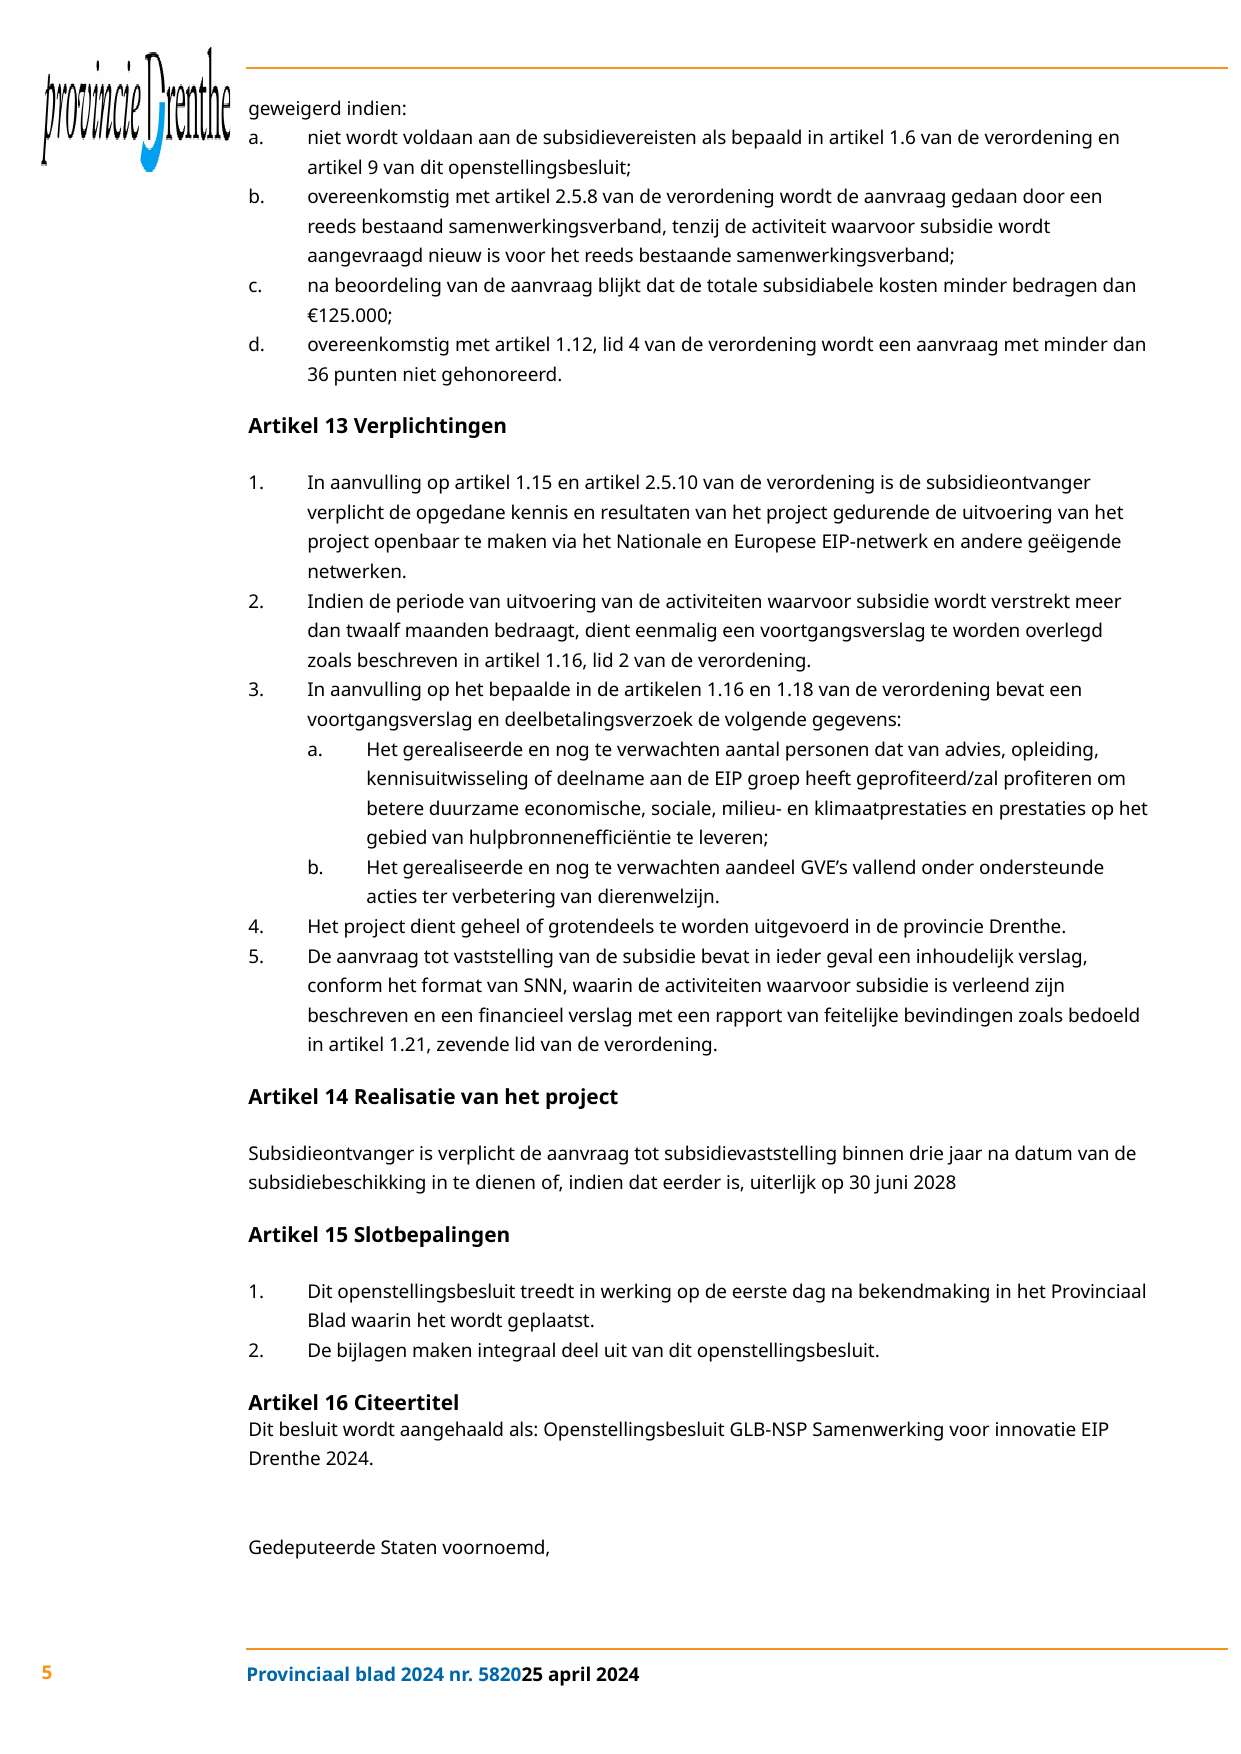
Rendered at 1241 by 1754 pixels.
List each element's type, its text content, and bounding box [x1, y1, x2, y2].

text Artikel 13 Verplichtingen [248, 411, 1152, 440]
text Artikel 14 Realisatie van het project [248, 1082, 1152, 1110]
list Het project dient geheel of grotendeels te worden uitgevoerd in de provincie Drenthe. [248, 913, 1152, 939]
text Dit besluit wordt aangehaald als: Openstellingsbesluit GLB-NSP Samenwerking voor innovatie EIP Drenthe 2024. [248, 1416, 1152, 1471]
text Artikel 16 Citeertitel [248, 1388, 1152, 1416]
list overeenkomstig met artikel 1.12, lid 4 van de verordening wordt een aanvraag met minder dan 36 punten niet gehonoreerd. [248, 331, 1152, 387]
list na beoordeling van de aanvraag blijkt dat de totale subsidiabele kosten minder bedragen dan €125.000; [248, 272, 1152, 328]
list De bijlagen maken integraal deel uit van dit openstellingsbesluit. [248, 1337, 1152, 1363]
list In aanvulling op het bepaalde in de artikelen 1.16 en 1.18 van de verordening bevat een voortgangsverslag en deelbetalingsverzoek de volgende gegevens: [248, 677, 1152, 732]
list In aanvulling op artikel 1.15 en artikel 2.5.10 van de verordening is de subsidieontvanger verplicht de opgedane kennis en resultaten van het project gedurende de uitvoering van het project openbaar te maken via het Nationale en Europese EIP-netwerk en andere geëigende netwerken. [248, 469, 1152, 584]
list Het gerealiseerde en nog te verwachten aantal personen dat van advies, opleiding, kennisuitwisseling of deelname aan de EIP groep heeft geprofiteerd/zal profiteren om betere duurzame economische, sociale, milieu- en klimaatprestaties en prestaties op het gebied van hulpbronnenefficiëntie te leveren; [307, 736, 1152, 850]
list overeenkomstig met artikel 2.5.8 van de verordening wordt de aanvraag gedaan door een reeds bestaand samenwerkingsverband, tenzij de activiteit waarvoor subsidie wordt aangevraagd nieuw is voor het reeds bestaande samenwerkingsverband; [248, 183, 1152, 268]
text Gedeputeerde Staten voornoemd, [248, 1534, 1152, 1560]
text geweigerd indien: [248, 95, 1152, 121]
list Het gerealiseerde en nog te verwachten aandeel GVE’s vallend onder ondersteunde acties ter verbetering van dierenwelzijn. [307, 854, 1152, 909]
list Indien de periode van uitvoering van de activiteiten waarvoor subsidie wordt verstrekt meer dan twaalf maanden bedraagt, dient eenmalig een voortgangsverslag te worden overlegd zoals beschreven in artikel 1.16, lid 2 van de verordening. [248, 588, 1152, 673]
text Subsidieontvanger is verplicht de aanvraag tot subsidievaststelling binnen drie jaar na datum van de subsidiebeschikking in te dienen of, indien dat eerder is, uiterlijk op 30 juni 2028 [248, 1140, 1152, 1195]
list De aanvraag tot vaststelling van de subsidie bevat in ieder geval een inhoudelijk verslag, conform het format van SNN, waarin de activiteiten waarvoor subsidie is verleend zijn beschreven en een financieel verslag met een rapport van feitelijke bevindingen zoals bedoeld in artikel 1.21, zevende lid van de verordening. [248, 943, 1152, 1057]
list Dit openstellingsbesluit treedt in werking op de eerste dag na bekendmaking in het Provinciaal Blad waarin het wordt geplaatst. [248, 1278, 1152, 1333]
list niet wordt voldaan aan de subsidievereisten als bepaald in artikel 1.6 van de verordening en artikel 9 van dit openstellingsbesluit; [248, 124, 1152, 180]
picture [41, 47, 231, 172]
text Artikel 15 Slotbepalingen [248, 1220, 1152, 1248]
